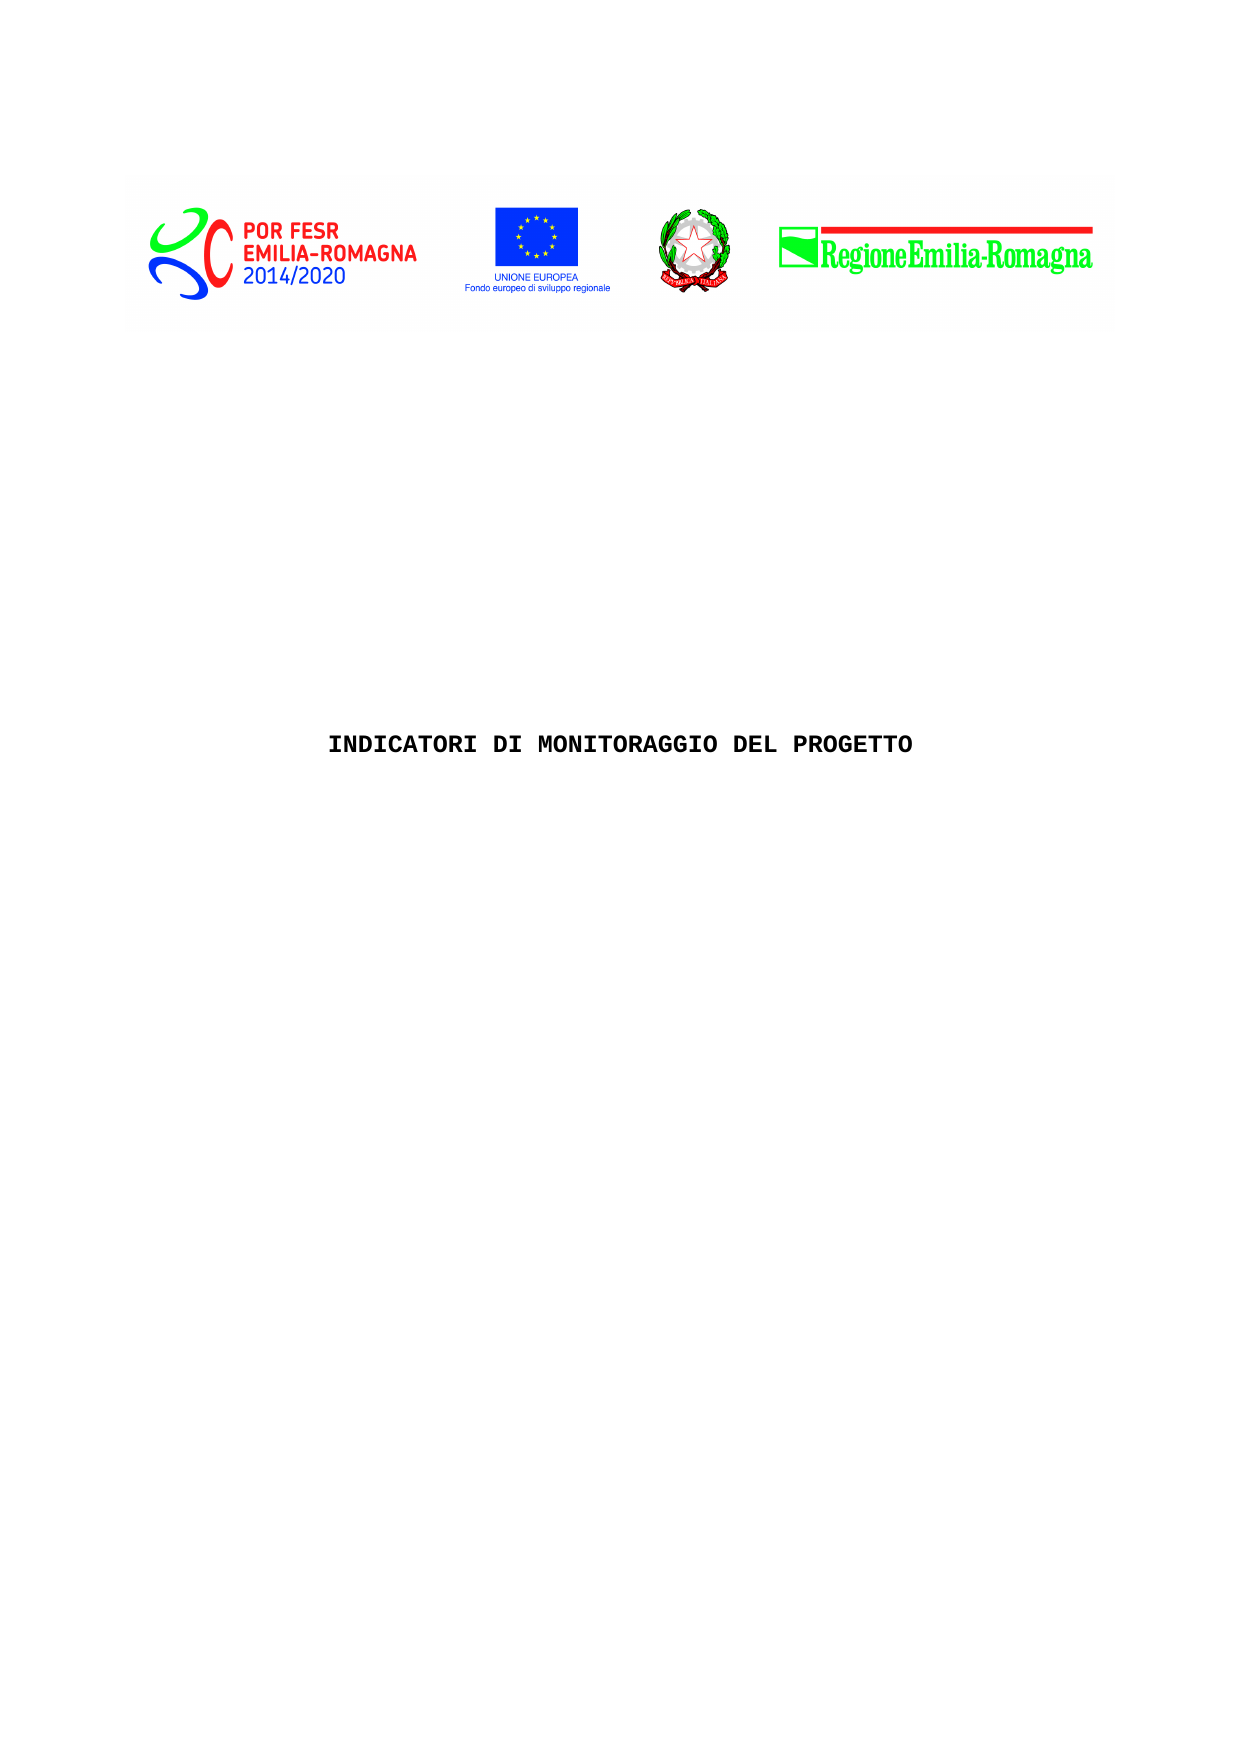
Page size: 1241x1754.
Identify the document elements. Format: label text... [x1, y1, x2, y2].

text INDICATORI DI MONITORAGGIO DEL PROGETTO [118, 731, 1122, 760]
picture [125, 175, 1116, 332]
